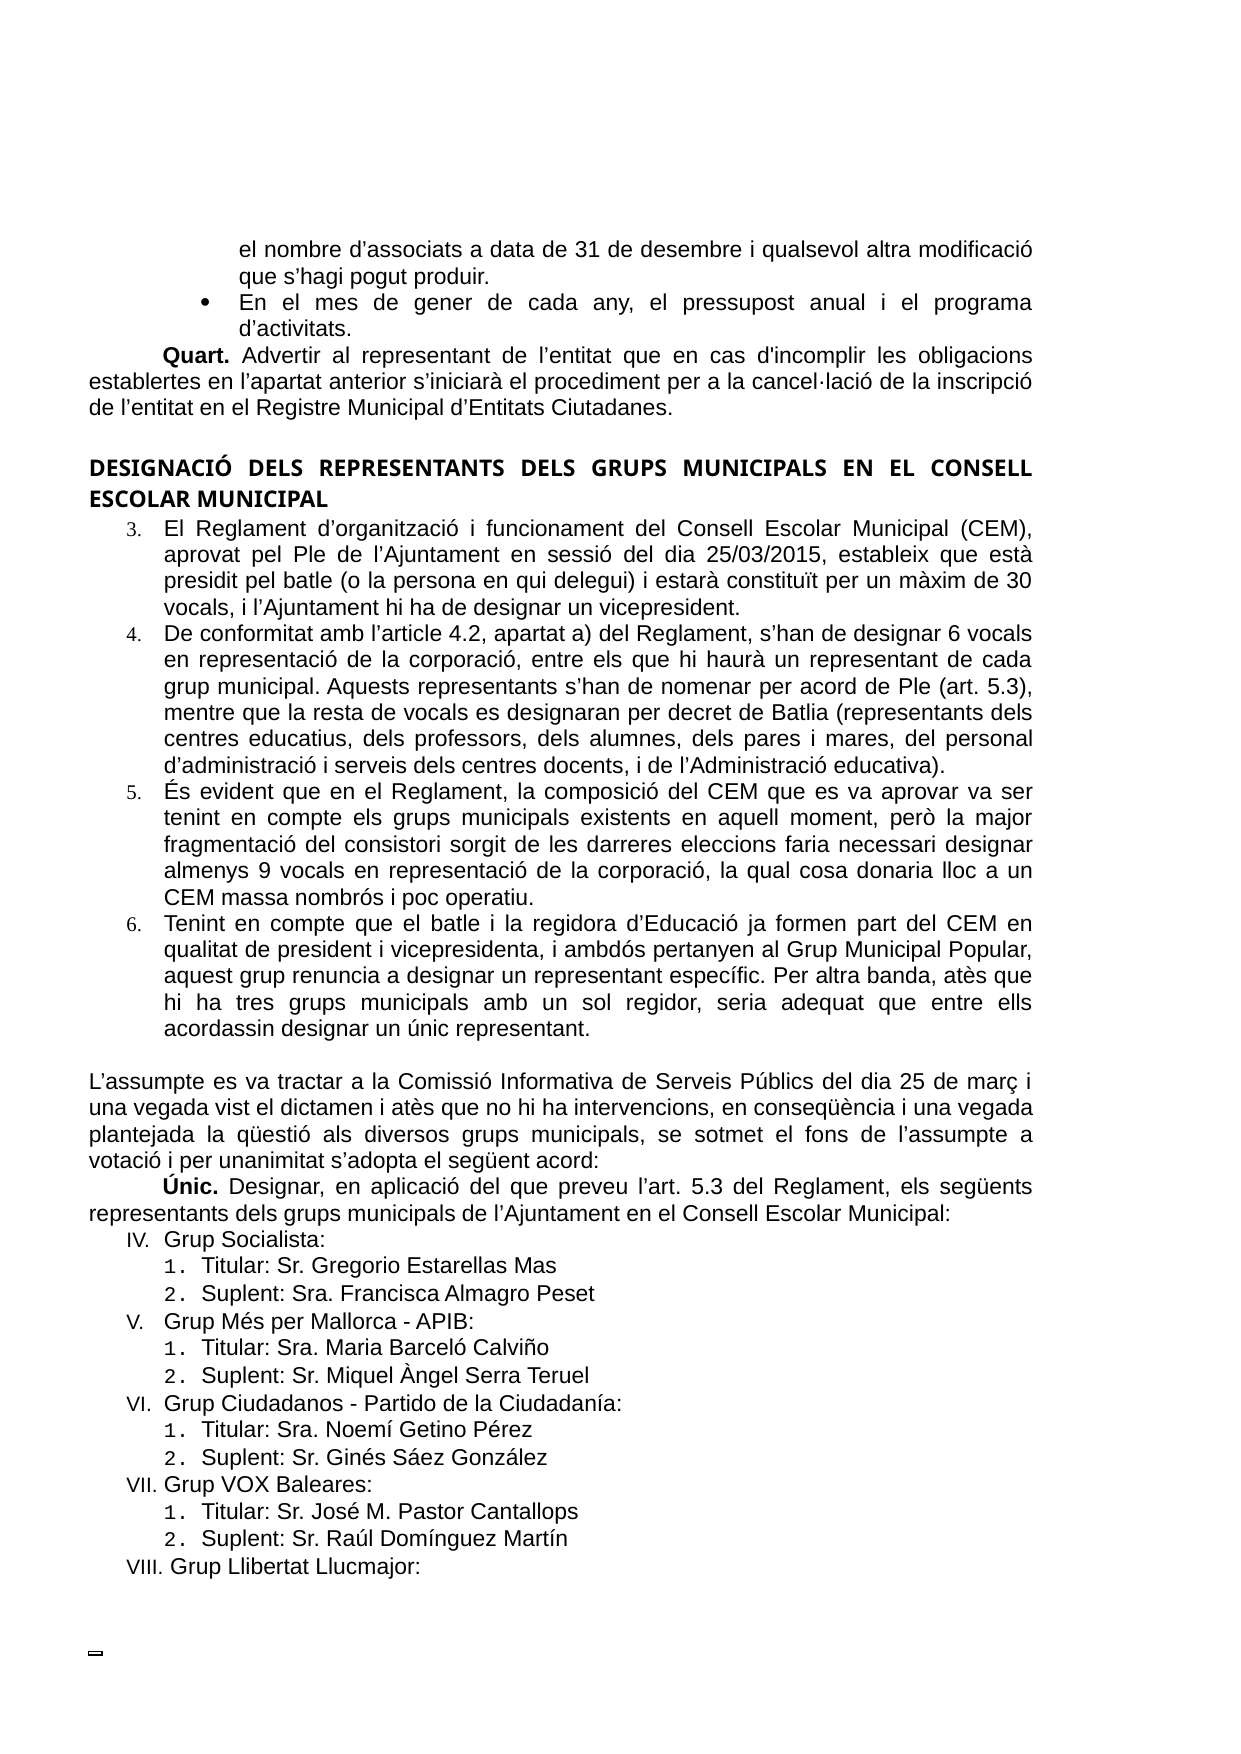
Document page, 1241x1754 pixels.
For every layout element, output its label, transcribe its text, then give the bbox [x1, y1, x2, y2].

list El Reglament d’organització i funcionament del Consell Escolar Municipal (CEM), aprovat pel Ple de l’Ajuntament en sessió del dia 25/03/2015, estableix que està presidit pel batle (o la persona en qui delegui) i estarà constituït per un màxim de 30 vocals, i l’Ajuntament hi ha de designar un vicepresident. [126, 514, 1033, 620]
list Grup Socialista: [126, 1226, 1033, 1252]
list Grup Més per Mallorca - APIB: [126, 1308, 1033, 1334]
text L’assumpte es va tractar a la Comissió Informativa de Serveis Públics del dia 25 de març i una vegada vist el dictamen i atès que no hi ha intervencions, en conseqüència i una vegada plantejada la qüestió als diversos grups municipals, se sotmet el fons de l’assumpte a votació i per unanimitat s’adopta el següent acord: [89, 1068, 1033, 1173]
list Titular: Sr. José M. Pastor Cantallops [164, 1498, 1033, 1525]
list En el mes de gener de cada any, el pressupost anual i el programa d’activitats. [201, 289, 1033, 342]
list Grup Ciudadanos - Partido de la Ciudadanía: [126, 1389, 1033, 1416]
list Tenint en compte que el batle i la regidora d’Educació ja formen part del CEM en qualitat de president i vicepresidenta, i ambdós pertanyen al Grup Municipal Popular, aquest grup renuncia a designar un representant específic. Per altra banda, atès que hi ha tres grups municipals amb un sol regidor, seria adequat que entre ells acordassin designar un únic representant. [126, 910, 1033, 1042]
text DESIGNACIÓ DELS REPRESENTANTS DELS GRUPS MUNICIPALS EN EL CONSELL ESCOLAR MUNICIPAL [89, 452, 1033, 514]
list Titular: Sra. Noemí Getino Pérez [164, 1416, 1033, 1444]
list Suplent: Sr. Miquel Àngel Serra Teruel [164, 1362, 1033, 1389]
list Suplent: Sr. Raúl Domínguez Martín [164, 1525, 1033, 1553]
text Quart. Advertir al representant de l’entitat que en cas d'incomplir les obligacions establertes en l’apartat anterior s’iniciarà el procediment per a la cancel·lació de la inscripció de l’entitat en el Registre Municipal d’Entitats Ciutadanes. [89, 342, 1033, 421]
list De conformitat amb l’article 4.2, apartat a) del Reglament, s’han de designar 6 vocals en representació de la corporació, entre els que hi haurà un representant de cada grup municipal. Aquests representants s’han de nomenar per acord de Ple (art. 5.3), mentre que la resta de vocals es designaran per decret de Batlia (representants dels centres educatius, dels professors, dels alumnes, dels pares i mares, del personal d’administració i serveis dels centres docents, i de l’Administració educativa). [126, 620, 1033, 778]
list Suplent: Sr. Ginés Sáez González [164, 1444, 1033, 1471]
list És evident que en el Reglament, la composició del CEM que es va aprovar va ser tenint en compte els grups municipals existents en aquell moment, però la major fragmentació del consistori sorgit de les darreres eleccions faria necessari designar almenys 9 vocals en representació de la corporació, la qual cosa donaria lloc a un CEM massa nombrós i poc operatiu. [126, 778, 1033, 910]
list Titular: Sra. Maria Barceló Calviño [164, 1334, 1033, 1362]
text Únic. Designar, en aplicació del que preveu l’art. 5.3 del Reglament, els següents representants dels grups municipals de l’Ajuntament en el Consell Escolar Municipal: [89, 1173, 1033, 1226]
list el nombre d’associats a data de 31 de desembre i qualsevol altra modificació que s’hagi pogut produir. [201, 236, 1033, 289]
list Titular: Sr. Gregorio Estarellas Mas [164, 1252, 1033, 1280]
list Suplent: Sra. Francisca Almagro Peset [164, 1280, 1033, 1308]
list Grup VOX Baleares: [126, 1471, 1033, 1498]
list Grup Llibertat Llucmajor: [126, 1553, 1033, 1579]
